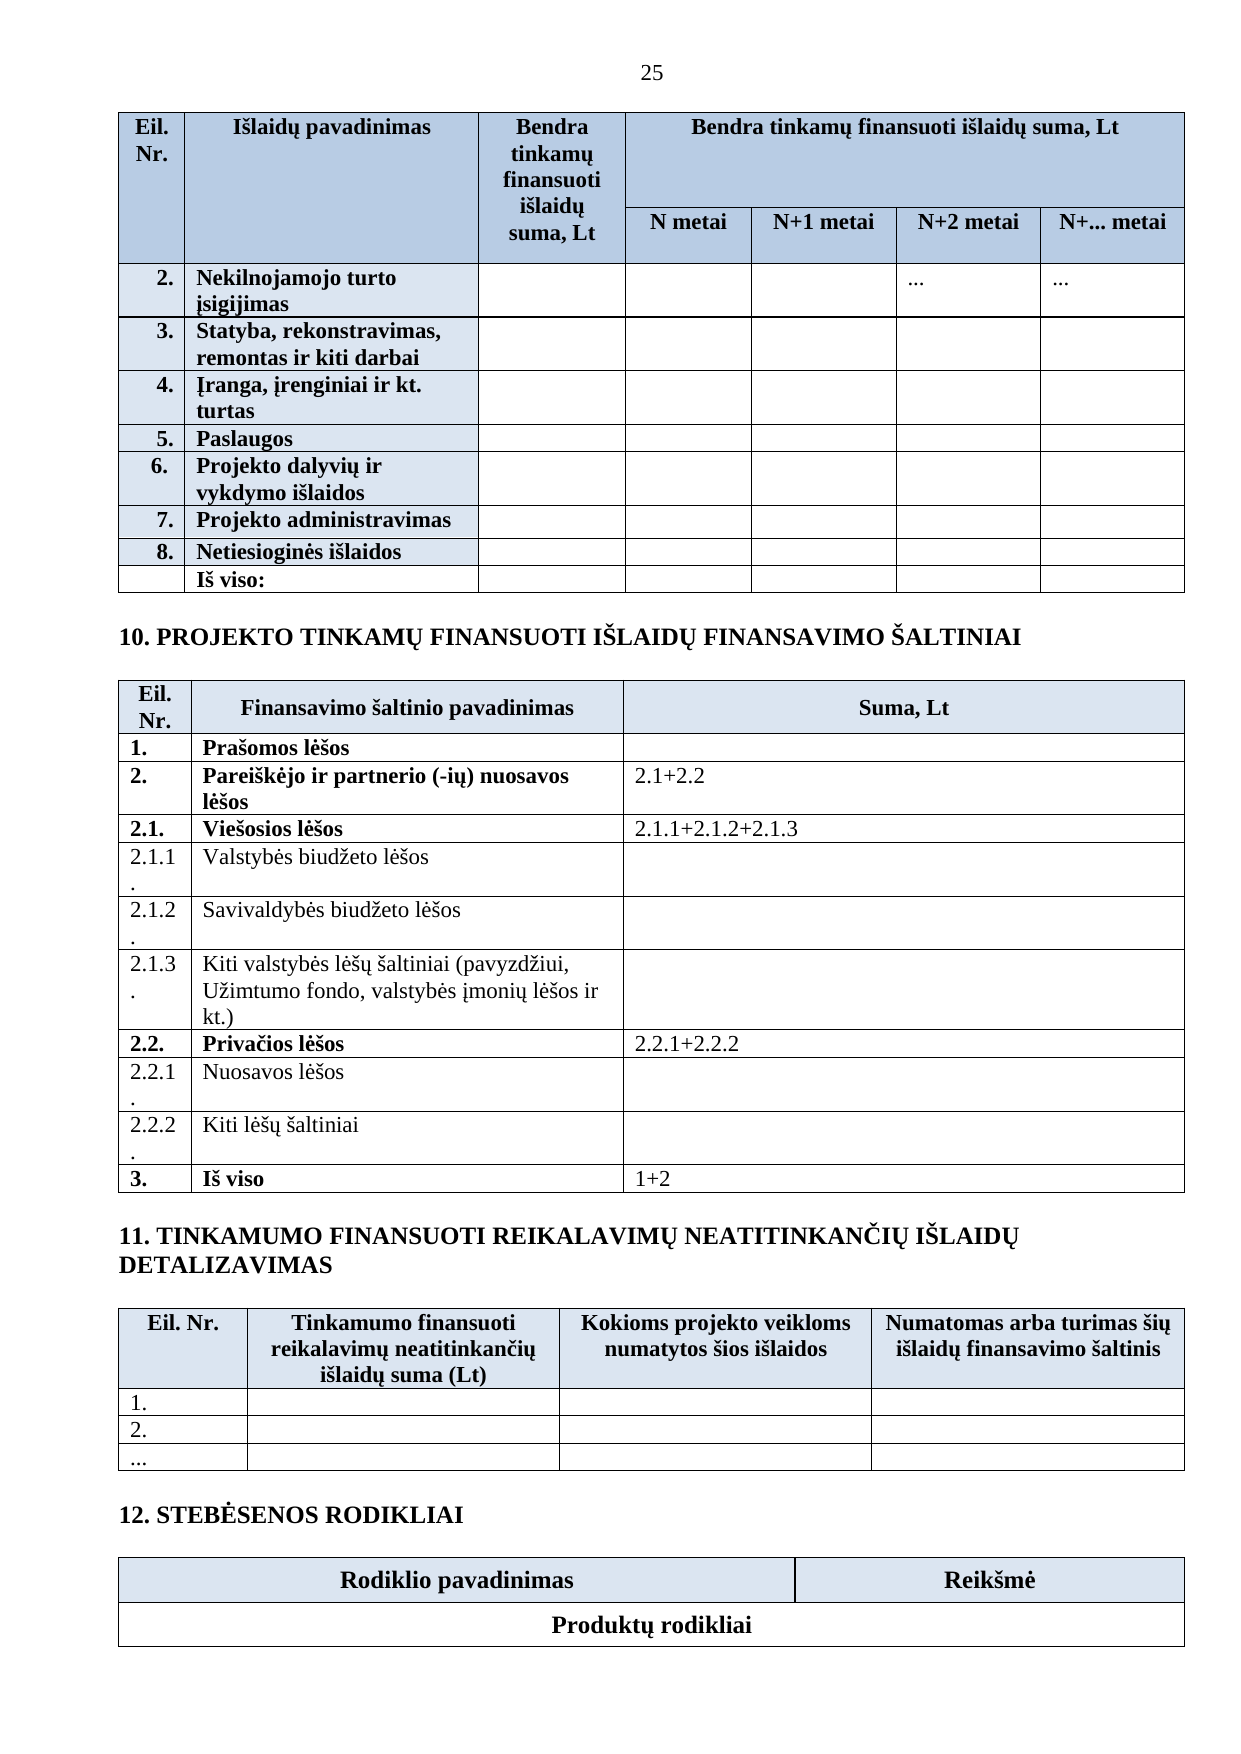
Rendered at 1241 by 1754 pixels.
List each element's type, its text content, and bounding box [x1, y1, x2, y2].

table_cell [897, 425, 1040, 451]
table_cell 1. [119, 734, 191, 761]
text 11. TINKAMUMO FINANSUOTI REIKALAVIMŲ NEATITINKANČIŲ IŠLAIDŲ DETALIZAVIMAS [119, 1221, 1185, 1279]
table_cell 8. [119, 539, 184, 565]
table_cell [897, 318, 1040, 370]
table_cell [624, 734, 1184, 761]
table_cell Savivaldybės biudžeto lėšos [192, 897, 623, 949]
table_cell 4. [119, 371, 184, 424]
table_cell [626, 539, 751, 565]
table_cell [624, 1058, 1184, 1111]
table_header Reikšmė [796, 1558, 1184, 1602]
table_cell [626, 318, 751, 370]
table_cell 2.2. [119, 1030, 191, 1057]
table_cell [1041, 506, 1184, 537]
table_cell [479, 539, 625, 565]
table_cell Valstybės biudžeto lėšos [192, 843, 623, 896]
table_cell [479, 452, 625, 505]
table_cell Privačios lėšos [192, 1030, 623, 1057]
table_header Rodiklio pavadinimas [119, 1558, 794, 1602]
table_cell 3. [119, 1165, 191, 1192]
table_cell [624, 950, 1184, 1029]
table_header Tinkamumo finansuoti reikalavimų neatitinkančių išlaidų suma (Lt) [248, 1309, 559, 1388]
table_cell 2. [119, 762, 191, 814]
table_cell [1041, 371, 1184, 424]
table_cell 6. [119, 452, 184, 505]
table_cell 2. [119, 1416, 247, 1443]
table_cell [479, 371, 625, 424]
table_cell [872, 1416, 1184, 1443]
table_cell [752, 452, 896, 505]
table_cell [560, 1444, 871, 1470]
table_cell 7. [119, 506, 184, 537]
table_cell [897, 371, 1040, 424]
table_cell [1041, 425, 1184, 451]
table_cell Nuosavos lėšos [192, 1058, 623, 1111]
table_cell 2.1.1. [119, 843, 191, 896]
table_cell Nekilnojamojo turto įsigijimas [185, 264, 478, 316]
table_cell Viešosios lėšos [192, 815, 623, 842]
text 10. PROJEKTO TINKAMŲ FINANSUOTI IŠLAIDŲ FINANSAVIMO ŠALTINIAI [119, 622, 1185, 651]
table_cell [1041, 452, 1184, 505]
table_cell [1041, 318, 1184, 370]
table_cell ... [1041, 264, 1184, 316]
table_cell [626, 506, 751, 537]
table_cell [872, 1444, 1184, 1470]
table_cell N+... metai [1041, 208, 1184, 263]
table_cell Projekto dalyvių ir vykdymo išlaidos [185, 452, 478, 505]
table_cell 2.2.2. [119, 1112, 191, 1164]
table_cell [752, 425, 896, 451]
table_cell Statyba, rekonstravimas, remontas ir kiti darbai [185, 318, 478, 370]
table_cell [1041, 539, 1184, 565]
table_cell [624, 897, 1184, 949]
table_header Eil. Nr. [119, 1309, 247, 1388]
table_cell 2. [119, 264, 184, 316]
table_cell Produktų rodikliai [119, 1603, 1184, 1646]
table_cell 3. [119, 318, 184, 370]
table_header Kokioms projekto veikloms numatytos šios išlaidos [560, 1309, 871, 1388]
table_cell [1041, 566, 1184, 592]
table_cell [872, 1389, 1184, 1415]
table_cell [752, 566, 896, 592]
table_cell 2.1.1+2.1.2+2.1.3 [624, 815, 1184, 842]
table_cell Pareiškėjo ir partnerio (-ių) nuosavos lėšos [192, 762, 623, 814]
table_cell [897, 452, 1040, 505]
table_cell 2.2.1+2.2.2 [624, 1030, 1184, 1057]
table_cell 2.2.1. [119, 1058, 191, 1111]
table_cell [624, 843, 1184, 896]
table_cell [897, 539, 1040, 565]
table_cell 5. [119, 425, 184, 451]
table_cell [752, 318, 896, 370]
table_cell Netiesioginės išlaidos [185, 539, 478, 565]
table_header Eil. Nr. [119, 681, 191, 733]
table_cell Paslaugos [185, 425, 478, 451]
table_cell [248, 1444, 559, 1470]
table_cell Kiti lėšų šaltiniai [192, 1112, 623, 1164]
table_cell [560, 1416, 871, 1443]
table_cell N+2 metai [897, 208, 1040, 263]
table_header Bendra tinkamų finansuoti išlaidų suma, Lt [479, 113, 625, 263]
table_cell [626, 425, 751, 451]
table_cell [248, 1416, 559, 1443]
table_cell [479, 566, 625, 592]
table_cell ... [119, 1444, 247, 1470]
table_cell [479, 506, 625, 537]
table_header Finansavimo šaltinio pavadinimas [192, 681, 623, 733]
table_cell Projekto administravimas [185, 506, 478, 537]
table_cell 2.1.2. [119, 897, 191, 949]
table_cell [752, 539, 896, 565]
table_cell N+1 metai [752, 208, 896, 263]
table_cell [479, 318, 625, 370]
table_cell [897, 506, 1040, 537]
table_header Suma, Lt [624, 681, 1184, 733]
table_cell [479, 425, 625, 451]
table_cell [479, 264, 625, 316]
table_cell Įranga, įrenginiai ir kt. turtas [185, 371, 478, 424]
table_cell [752, 264, 896, 316]
table_cell 1. [119, 1389, 247, 1415]
table_cell N metai [626, 208, 751, 263]
table_cell [560, 1389, 871, 1415]
table_cell [626, 371, 751, 424]
table_cell Prašomos lėšos [192, 734, 623, 761]
table_cell Iš viso: [185, 566, 478, 592]
table_cell [626, 452, 751, 505]
table_cell [752, 371, 896, 424]
table_cell [752, 506, 896, 537]
table_cell [119, 566, 184, 592]
table_cell 2.1+2.2 [624, 762, 1184, 814]
table_cell Iš viso [192, 1165, 623, 1192]
table_cell [248, 1389, 559, 1415]
table_header Eil. Nr. [119, 113, 184, 263]
table_header Išlaidų pavadinimas [185, 113, 478, 263]
table_cell [624, 1112, 1184, 1164]
table_cell [626, 566, 751, 592]
table_cell [626, 264, 751, 316]
table_cell Kiti valstybės lėšų šaltiniai (pavyzdžiui, Užimtumo fondo, valstybės įmonių lėšos ir kt.) [192, 950, 623, 1029]
table_cell ... [897, 264, 1040, 316]
table_cell [897, 566, 1040, 592]
text 12. STEBĖSENOS RODIKLIAI [119, 1500, 1185, 1528]
table_header Bendra tinkamų finansuoti išlaidų suma, Lt [626, 113, 1184, 207]
table_cell 2.1. [119, 815, 191, 842]
table_cell 2.1.3. [119, 950, 191, 1029]
table_cell 1+2 [624, 1165, 1184, 1192]
table_header Numatomas arba turimas šių išlaidų finansavimo šaltinis [872, 1309, 1184, 1388]
